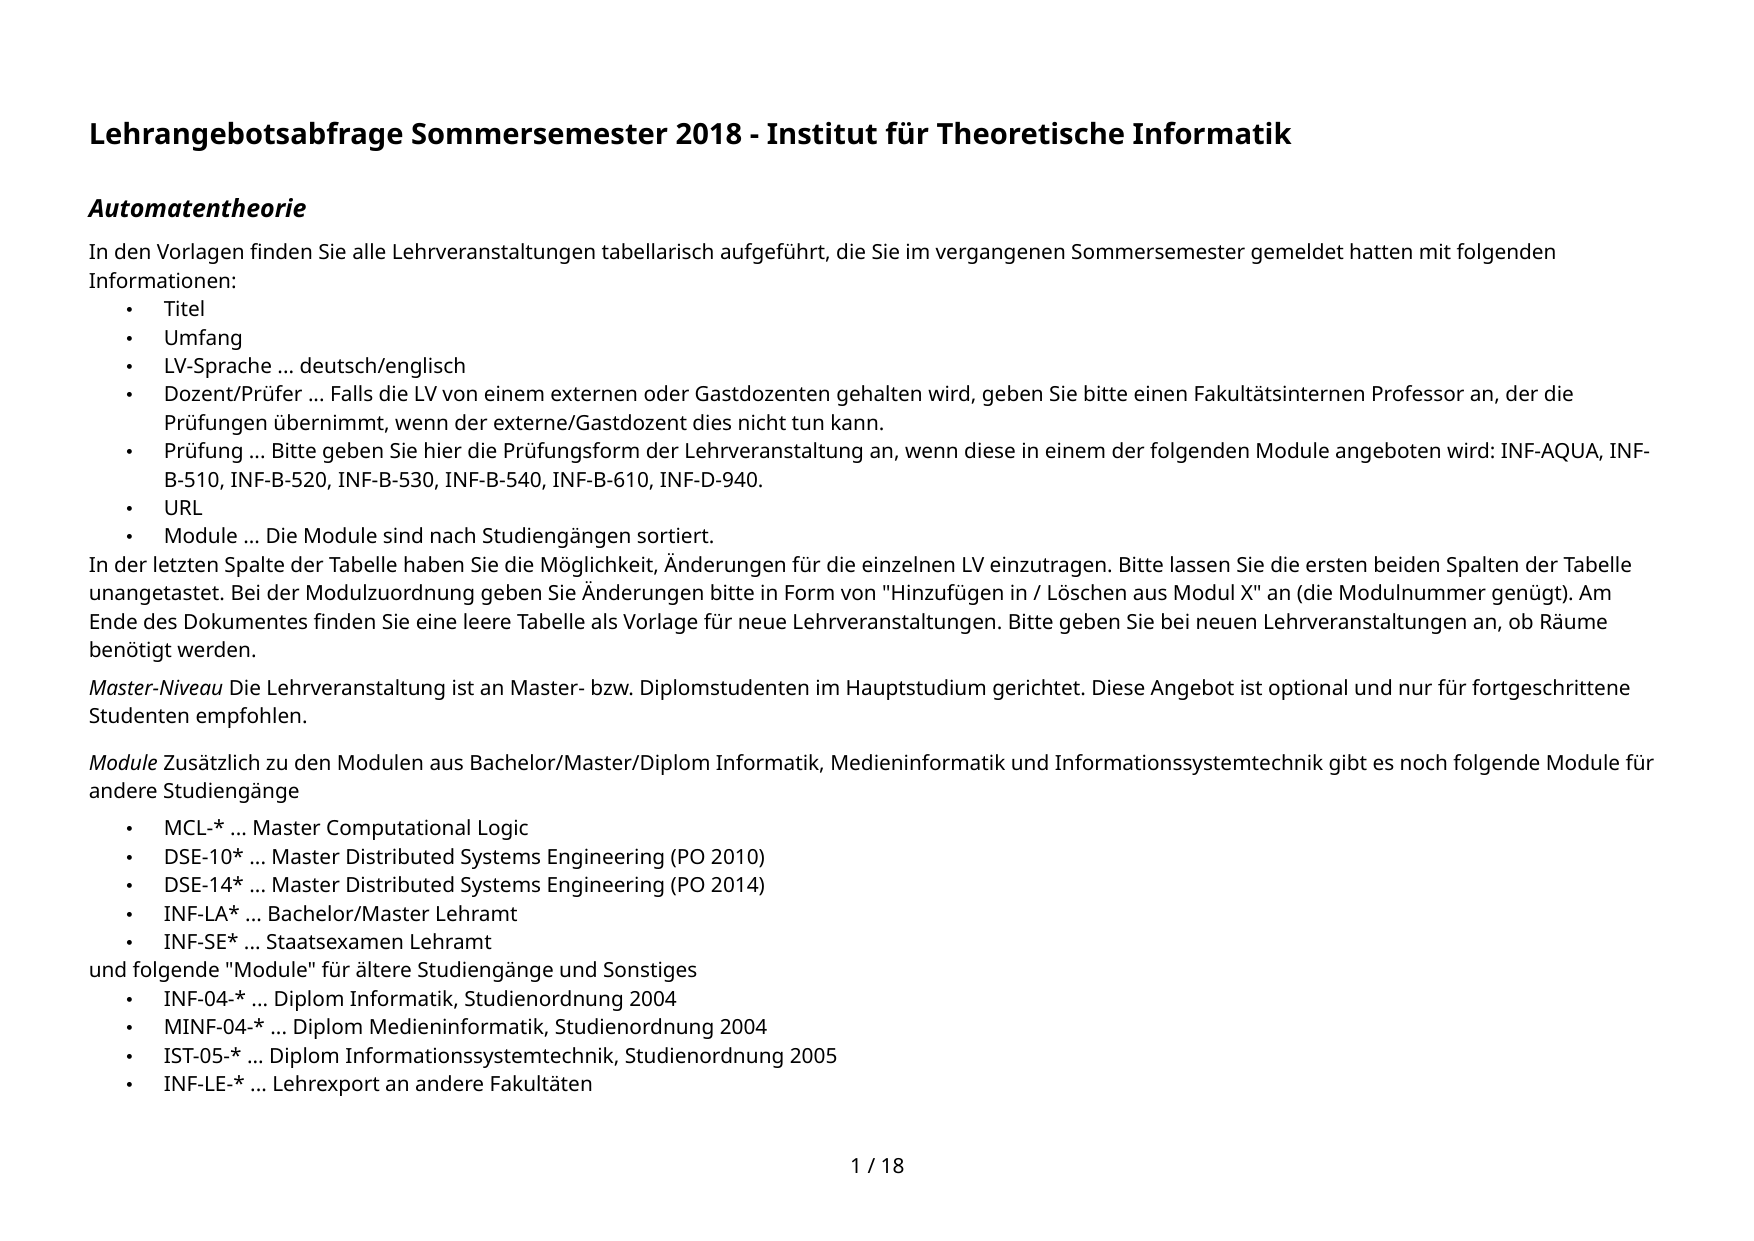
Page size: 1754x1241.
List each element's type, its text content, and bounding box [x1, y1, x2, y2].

text Master-Niveau Die Lehrveranstaltung ist an Master- bzw. Diplomstudenten im Hauptstudium gerichtet. Diese Angebot ist optional und nur für fortgeschrittene Studenten empfohlen. [88, 673, 1665, 730]
list INF-04-* ... Diplom Informatik, Studienordnung 2004 [126, 984, 1665, 1012]
list INF-LE-* ... Lehrexport an andere Fakultäten [126, 1069, 1665, 1098]
list Prüfung ... Bitte geben Sie hier die Prüfungsform der Lehrveranstaltung an, wenn diese in einem der folgenden Module angeboten wird: INF-AQUA, INF-B-510, INF-B-520, INF-B-530, INF-B-540, INF-B-610, INF-D-940. [126, 436, 1665, 493]
text und folgende "Module" für ältere Studiengänge und Sonstiges [88, 956, 1665, 984]
list URL [126, 493, 1665, 522]
subtitle Lehrangebotsabfrage Sommersemester 2018 - Institut für Theoretische Informatik [88, 113, 1665, 153]
list MINF-04-* ... Diplom Medieninformatik, Studienordnung 2004 [126, 1012, 1665, 1041]
text In der letzten Spalte der Tabelle haben Sie die Möglichkeit, Änderungen für die einzelnen LV einzutragen. Bitte lassen Sie die ersten beiden Spalten der Tabelle unangetastet. Bei der Modulzuordnung geben Sie Änderungen bitte in Form von "Hinzufügen in / Löschen aus Modul X" an (die Modulnummer genügt). Am Ende des Dokumentes finden Sie eine leere Tabelle als Vorlage für neue Lehrveranstaltungen. Bitte geben Sie bei neuen Lehrveranstaltungen an, ob Räume benötigt werden. [88, 550, 1665, 664]
list INF-LA* ... Bachelor/Master Lehramt [126, 899, 1665, 927]
list Umfang [126, 323, 1665, 351]
list INF-SE* ... Staatsexamen Lehramt [126, 927, 1665, 956]
list LV-Sprache ... deutsch/englisch [126, 351, 1665, 379]
text In den Vorlagen finden Sie alle Lehrveranstaltungen tabellarisch aufgeführt, die Sie im vergangenen Sommersemester gemeldet hatten mit folgenden Informationen: [88, 237, 1665, 294]
list Titel [126, 294, 1665, 323]
list Dozent/Prüfer ... Falls die LV von einem externen oder Gastdozenten gehalten wird, geben Sie bitte einen Fakultätsinternen Professor an, der die Prüfungen übernimmt, wenn der externe/Gastdozent dies nicht tun kann. [126, 379, 1665, 436]
list DSE-14* ... Master Distributed Systems Engineering (PO 2014) [126, 870, 1665, 899]
subtitle Automatentheorie [88, 191, 1665, 225]
text Module Zusätzlich zu den Modulen aus Bachelor/Master/Diplom Informatik, Medieninformatik und Informationssystemtechnik gibt es noch folgende Module für andere Studiengänge [88, 748, 1665, 804]
list IST-05-* ... Diplom Informationssystemtechnik, Studienordnung 2005 [126, 1041, 1665, 1069]
list Module ... Die Module sind nach Studiengängen sortiert. [126, 522, 1665, 550]
list DSE-10* ... Master Distributed Systems Engineering (PO 2010) [126, 842, 1665, 870]
list MCL-* ... Master Computational Logic [126, 813, 1665, 842]
